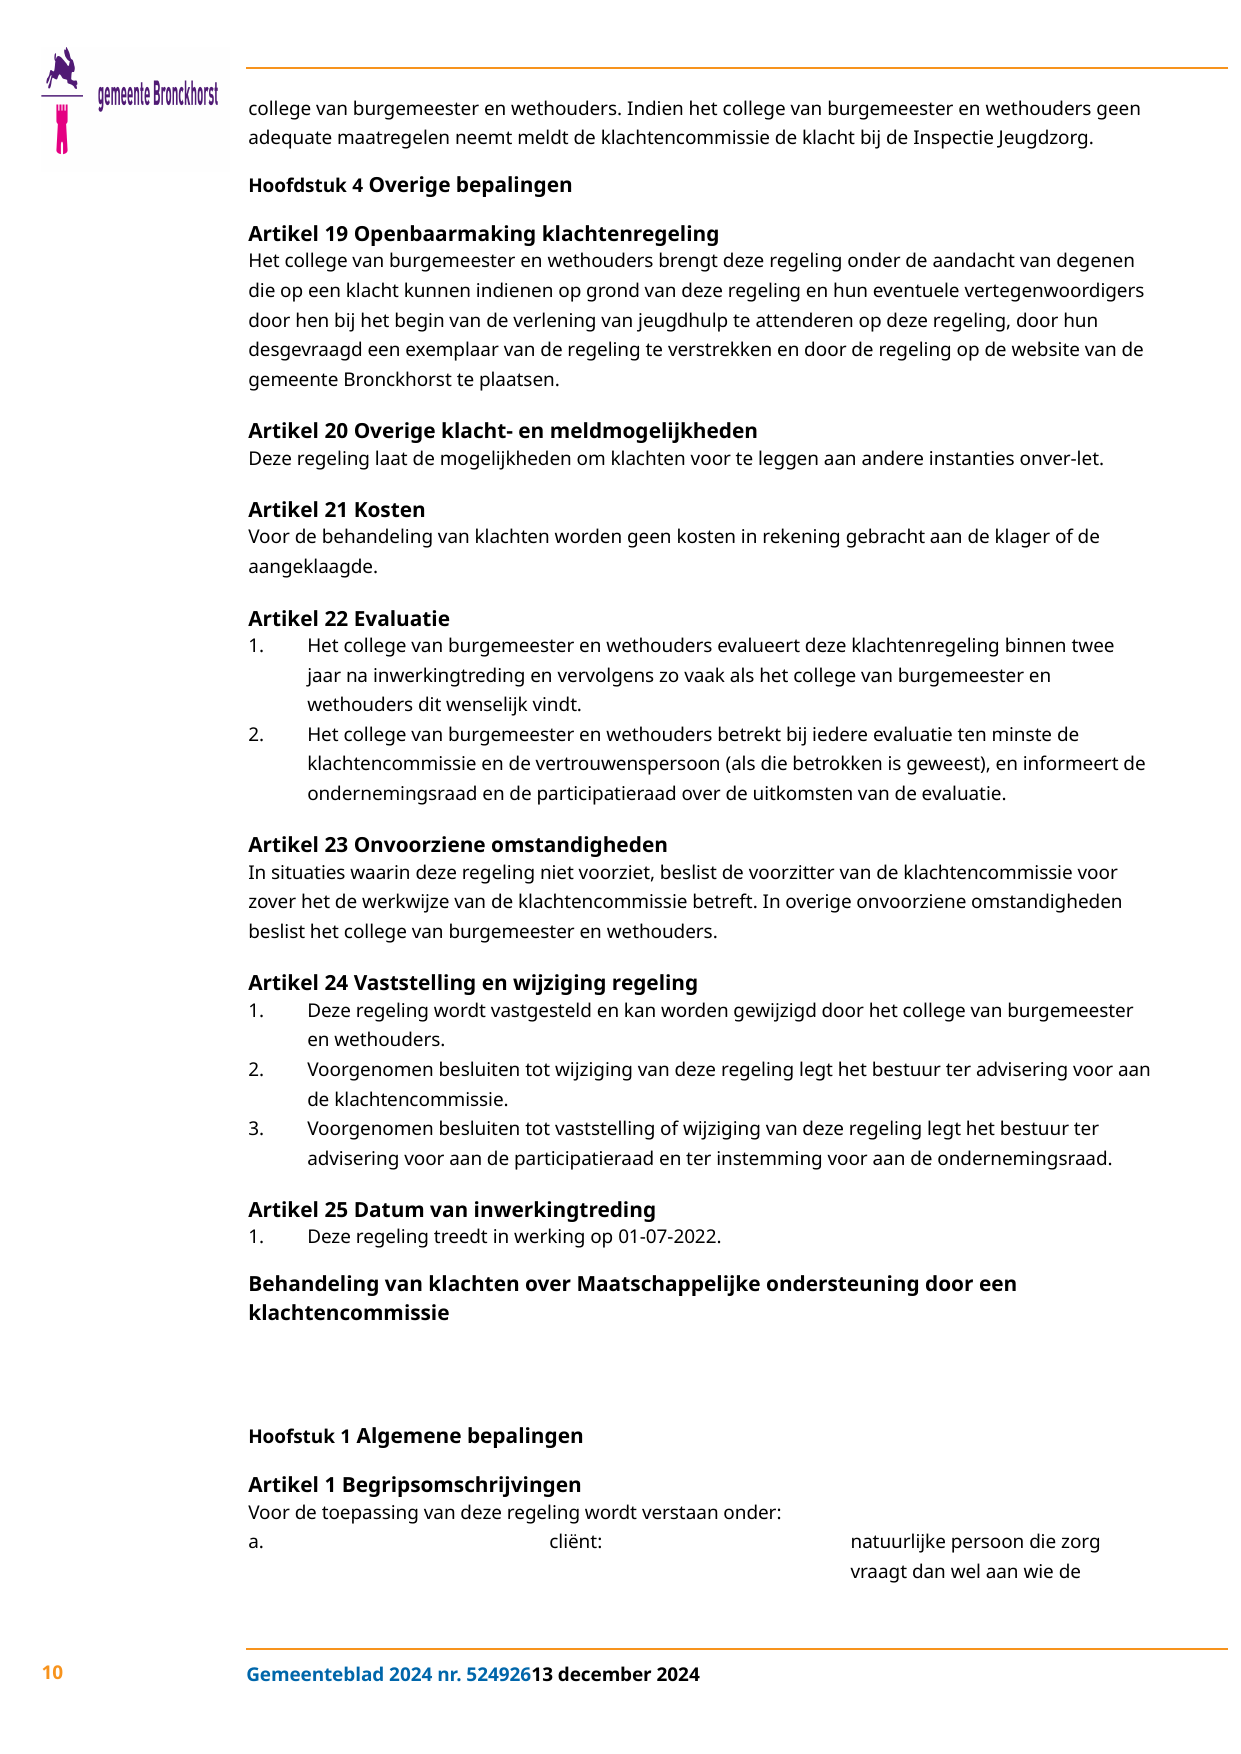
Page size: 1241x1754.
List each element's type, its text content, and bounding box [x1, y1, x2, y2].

picture [41, 47, 231, 172]
table_header natuurlijke persoon die zorg vraagt dan wel aan wie de [850, 1529, 1152, 1584]
list Voorgenomen besluiten tot vaststelling of wijziging van deze regeling legt het bestuur ter advisering voor aan de participatieraad en ter instemming voor aan de ondernemingsraad. [248, 1115, 1152, 1171]
text Artikel 25 Datum van inwerkingtreding [248, 1195, 1152, 1224]
text Hoofdstuk 4 Overige bepalingen [248, 170, 1152, 198]
text Artikel 1 Begripsomschrijvingen [248, 1470, 1152, 1499]
list Deze regeling wordt vastgesteld en kan worden gewijzigd door het college van burgemeester en wethouders. [248, 997, 1152, 1052]
text Artikel 23 Onvoorziene omstandigheden [248, 831, 1152, 859]
text Voor de behandeling van klachten worden geen kosten in rekening gebracht aan de klager of de aangeklaagde. [248, 524, 1152, 579]
list Deze regeling treedt in werking op 01-07-2022. [248, 1224, 1152, 1249]
text Deze regeling laat de mogelijkheden om klachten voor te leggen aan andere instanties onver-let. [248, 445, 1152, 471]
list Het college van burgemeester en wethouders evalueert deze klachtenregeling binnen twee jaar na inwerkingtreding en vervolgens zo vaak als het college van burgemeester en wethouders dit wenselijk vindt. [248, 632, 1152, 717]
text Hoofstuk 1 Algemene bepalingen [248, 1421, 1152, 1449]
list Voorgenomen besluiten tot wijziging van deze regeling legt het bestuur ter advisering voor aan de klachtencommissie. [248, 1056, 1152, 1111]
text Artikel 20 Overige klacht- en meldmogelijkheden [248, 416, 1152, 445]
text Artikel 19 Openbaarmaking klachtenregeling [248, 219, 1152, 248]
text Artikel 24 Vaststelling en wijziging regeling [248, 968, 1152, 997]
text Artikel 21 Kosten [248, 495, 1152, 524]
table_header a. [248, 1529, 549, 1584]
text Artikel 22 Evaluatie [248, 604, 1152, 632]
text college van burgemeester en wethouders. Indien het college van burgemeester en wethouders geen adequate maatregelen neemt meldt de klachtencommissie de klacht bij de Inspectie Jeugdzorg. [248, 95, 1152, 150]
text Behandeling van klachten over Maatschappelijke ondersteuning door een klachtencommissie [248, 1269, 1152, 1326]
text In situaties waarin deze regeling niet voorziet, beslist de voorzitter van de klachtencommissie voor zover het de werkwijze van de klachtencommissie betreft. In overige onvoorziene omstandigheden beslist het college van burgemeester en wethouders. [248, 859, 1152, 944]
list Het college van burgemeester en wethouders betrekt bij iedere evaluatie ten minste de klachtencommissie en de vertrouwenspersoon (als die betrokken is geweest), en informeert de ondernemingsraad en de participatieraad over de uitkomsten van de evaluatie. [248, 721, 1152, 806]
text Voor de toepassing van deze regeling wordt verstaan onder: [248, 1499, 1152, 1524]
table_header cliënt: [549, 1529, 850, 1584]
text Het college van burgemeester en wethouders brengt deze regeling onder de aandacht van degenen die op een klacht kunnen indienen op grond van deze regeling en hun eventuele vertegenwoordigers door hen bij het begin van de verlening van jeugdhulp te attenderen op deze regeling, door hun desgevraagd een exemplaar van de regeling te verstrekken en door de regeling op de website van de gemeente Bronckhorst te plaatsen. [248, 248, 1152, 392]
